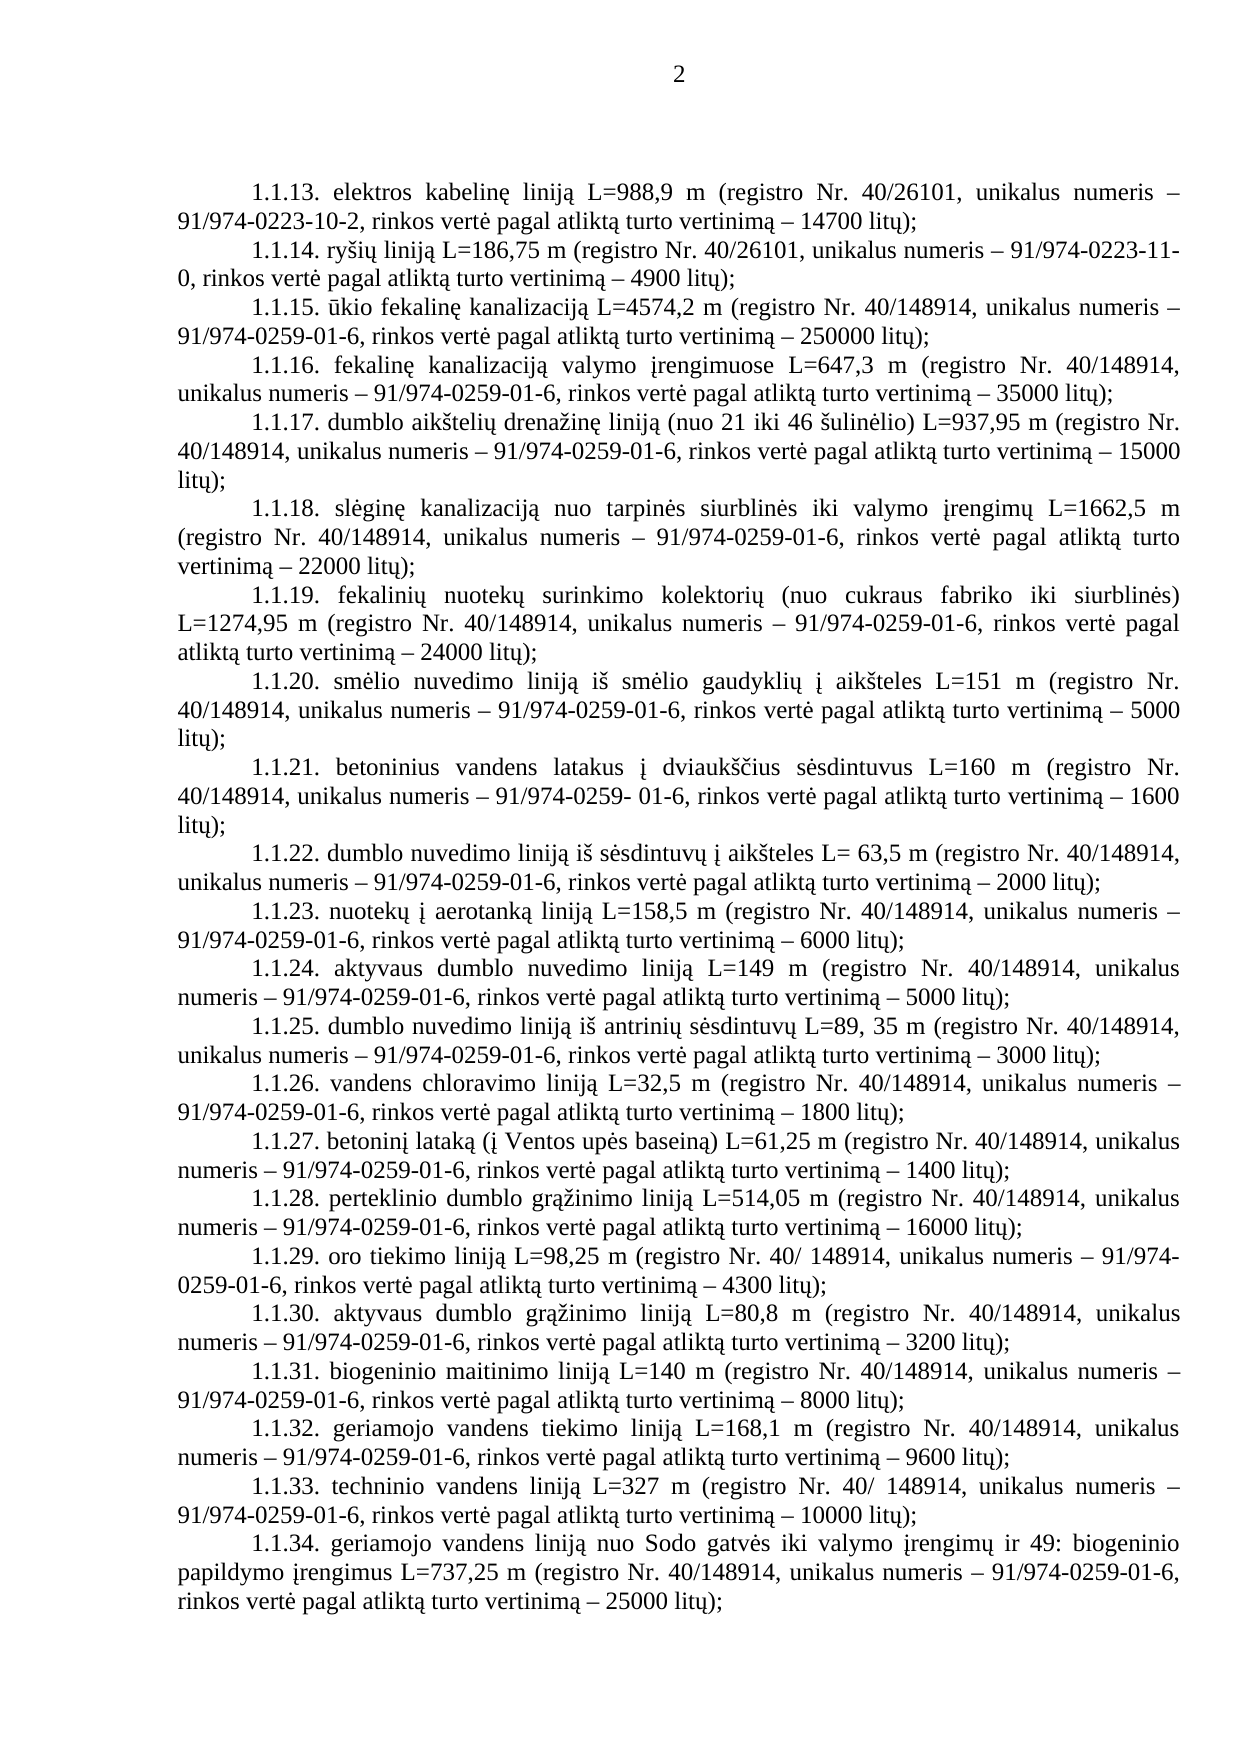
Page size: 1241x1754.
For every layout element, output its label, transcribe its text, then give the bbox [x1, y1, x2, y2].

text 1.1.14. ryšių liniją L=186,75 m (registro Nr. 40/26101, unikalus numeris – 91/974-0223-11-0, rinkos vertė pagal atliktą turto vertinimą – 4900 litų); [177, 235, 1181, 292]
text 1.1.16. fekalinę kanalizaciją valymo įrengimuose L=647,3 m (registro Nr. 40/148914, unikalus numeris – 91/974-0259-01-6, rinkos vertė pagal atliktą turto vertinimą – 35000 litų); [177, 350, 1181, 407]
text 1.1.21. betoninius vandens latakus į dviaukščius sėsdintuvus L=160 m (registro Nr. 40/148914, unikalus numeris – 91/974-0259- 01-6, rinkos vertė pagal atliktą turto vertinimą – 1600 litų); [177, 752, 1181, 838]
text 1.1.20. smėlio nuvedimo liniją iš smėlio gaudyklių į aikšteles L=151 m (registro Nr. 40/148914, unikalus numeris – 91/974-0259-01-6, rinkos vertė pagal atliktą turto vertinimą – 5000 litų); [177, 666, 1181, 752]
text 1.1.27. betoninį lataką (į Ventos upės baseiną) L=61,25 m (registro Nr. 40/148914, unikalus numeris – 91/974-0259-01-6, rinkos vertė pagal atliktą turto vertinimą – 1400 litų); [177, 1126, 1181, 1183]
text 1.1.25. dumblo nuvedimo liniją iš antrinių sėsdintuvų L=89, 35 m (registro Nr. 40/148914, unikalus numeris – 91/974-0259-01-6, rinkos vertė pagal atliktą turto vertinimą – 3000 litų); [177, 1011, 1181, 1068]
text 1.1.31. biogeninio maitinimo liniją L=140 m (registro Nr. 40/148914, unikalus numeris – 91/974-0259-01-6, rinkos vertė pagal atliktą turto vertinimą – 8000 litų); [177, 1356, 1181, 1413]
text 1.1.18. slėginę kanalizaciją nuo tarpinės siurblinės iki valymo įrengimų L=1662,5 m (registro Nr. 40/148914, unikalus numeris – 91/974-0259-01-6, rinkos vertė pagal atliktą turto vertinimą – 22000 litų); [177, 493, 1181, 580]
text 1.1.19. fekalinių nuotekų surinkimo kolektorių (nuo cukraus fabriko iki siurblinės) L=1274,95 m (registro Nr. 40/148914, unikalus numeris – 91/974-0259-01-6, rinkos vertė pagal atliktą turto vertinimą – 24000 litų); [177, 580, 1181, 666]
text 1.1.34. geriamojo vandens liniją nuo Sodo gatvės iki valymo įrengimų ir 49: biogeninio papildymo įrengimus L=737,25 m (registro Nr. 40/148914, unikalus numeris – 91/974-0259-01-6, rinkos vertė pagal atliktą turto vertinimą – 25000 litų); [177, 1528, 1181, 1615]
text 1.1.28. perteklinio dumblo grąžinimo liniją L=514,05 m (registro Nr. 40/148914, unikalus numeris – 91/974-0259-01-6, rinkos vertė pagal atliktą turto vertinimą – 16000 litų); [177, 1183, 1181, 1241]
text 1.1.26. vandens chloravimo liniją L=32,5 m (registro Nr. 40/148914, unikalus numeris – 91/974-0259-01-6, rinkos vertė pagal atliktą turto vertinimą – 1800 litų); [177, 1068, 1181, 1126]
text 1.1.29. oro tiekimo liniją L=98,25 m (registro Nr. 40/ 148914, unikalus numeris – 91/974-0259-01-6, rinkos vertė pagal atliktą turto vertinimą – 4300 litų); [177, 1241, 1181, 1298]
text 1.1.24. aktyvaus dumblo nuvedimo liniją L=149 m (registro Nr. 40/148914, unikalus numeris – 91/974-0259-01-6, rinkos vertė pagal atliktą turto vertinimą – 5000 litų); [177, 953, 1181, 1011]
text 1.1.32. geriamojo vandens tiekimo liniją L=168,1 m (registro Nr. 40/148914, unikalus numeris – 91/974-0259-01-6, rinkos vertė pagal atliktą turto vertinimą – 9600 litų); [177, 1413, 1181, 1471]
text 1.1.17. dumblo aikštelių drenažinę liniją (nuo 21 iki 46 šulinėlio) L=937,95 m (registro Nr. 40/148914, unikalus numeris – 91/974-0259-01-6, rinkos vertė pagal atliktą turto vertinimą – 15000 litų); [177, 407, 1181, 493]
text 1.1.13. elektros kabelinę liniją L=988,9 m (registro Nr. 40/26101, unikalus numeris – 91/974-0223-10-2, rinkos vertė pagal atliktą turto vertinimą – 14700 litų); [177, 177, 1181, 235]
text 1.1.15. ūkio fekalinę kanalizaciją L=4574,2 m (registro Nr. 40/148914, unikalus numeris – 91/974-0259-01-6, rinkos vertė pagal atliktą turto vertinimą – 250000 litų); [177, 292, 1181, 350]
text 1.1.33. techninio vandens liniją L=327 m (registro Nr. 40/ 148914, unikalus numeris – 91/974-0259-01-6, rinkos vertė pagal atliktą turto vertinimą – 10000 litų); [177, 1471, 1181, 1528]
text 1.1.30. aktyvaus dumblo grąžinimo liniją L=80,8 m (registro Nr. 40/148914, unikalus numeris – 91/974-0259-01-6, rinkos vertė pagal atliktą turto vertinimą – 3200 litų); [177, 1298, 1181, 1356]
text 1.1.22. dumblo nuvedimo liniją iš sėsdintuvų į aikšteles L= 63,5 m (registro Nr. 40/148914, unikalus numeris – 91/974-0259-01-6, rinkos vertė pagal atliktą turto vertinimą – 2000 litų); [177, 838, 1181, 896]
text 1.1.23. nuotekų į aerotanką liniją L=158,5 m (registro Nr. 40/148914, unikalus numeris – 91/974-0259-01-6, rinkos vertė pagal atliktą turto vertinimą – 6000 litų); [177, 896, 1181, 953]
